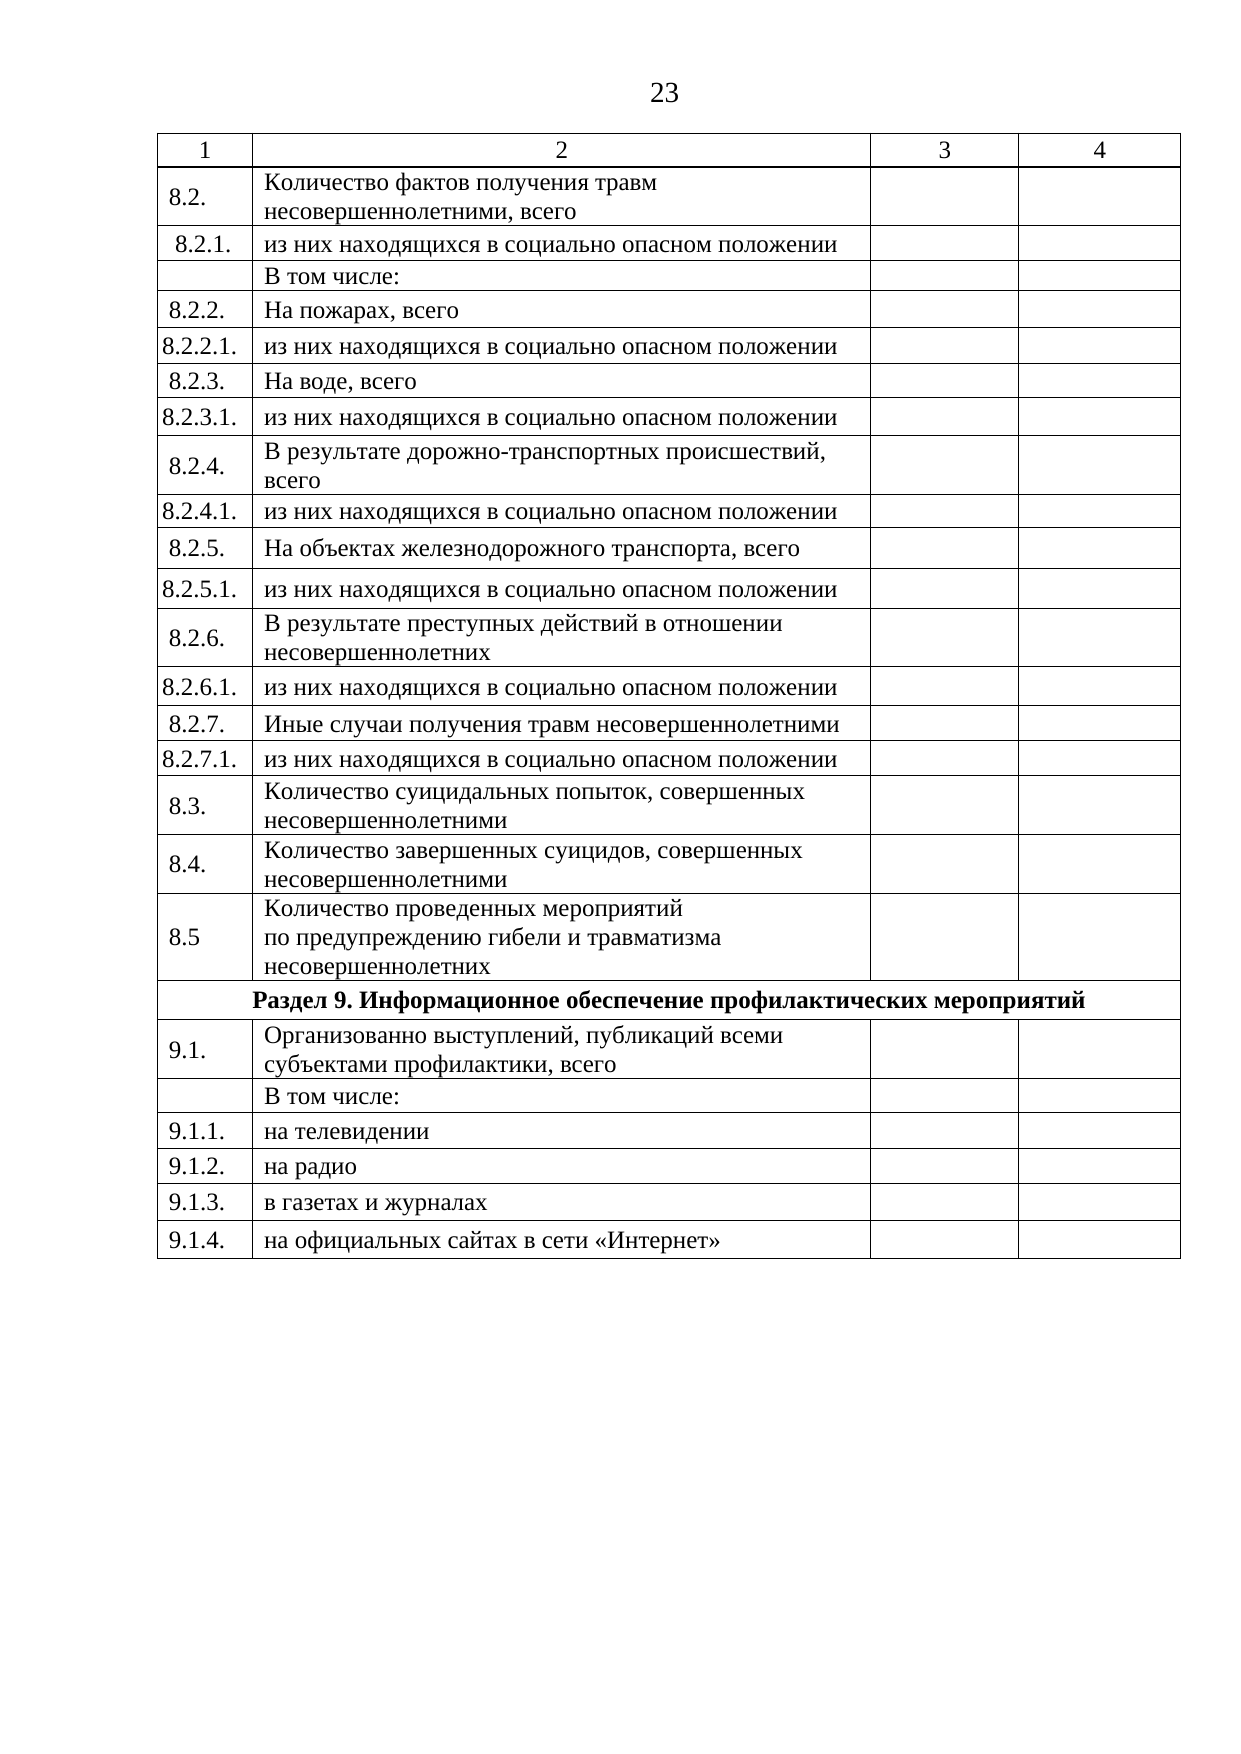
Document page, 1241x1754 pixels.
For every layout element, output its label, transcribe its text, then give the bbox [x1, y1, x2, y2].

table_cell 8.2.1. [158, 226, 252, 260]
table_cell из них находящихся в социально опасном положении [253, 495, 870, 527]
table_cell [1019, 609, 1180, 666]
table_cell [1019, 1113, 1180, 1147]
table_cell Количество фактов получения травм несовершеннолетними, всего [253, 168, 870, 225]
table_cell [871, 706, 1018, 740]
table_cell [1019, 667, 1180, 705]
table_cell [1019, 776, 1180, 834]
table_header 2 [253, 134, 870, 166]
table_cell 8.2.4.1. [158, 495, 252, 527]
table_cell [871, 835, 1018, 892]
table_cell [1019, 1079, 1180, 1112]
table_cell 8.2.6.1. [158, 667, 252, 705]
table_cell В том числе: [253, 1079, 870, 1112]
table_cell [1019, 569, 1180, 607]
table_cell Раздел 9. Информационное обеспечение профилактических мероприятий [158, 981, 1180, 1019]
table_cell [871, 1184, 1018, 1220]
table_cell 9.1.4. [158, 1221, 252, 1258]
table_cell [871, 398, 1018, 435]
table_cell 8.2.3. [158, 364, 252, 397]
table_cell [1019, 894, 1180, 980]
table_cell [1019, 528, 1180, 568]
table_cell [871, 1221, 1018, 1258]
table_cell [871, 894, 1018, 980]
table_cell из них находящихся в социально опасном положении [253, 569, 870, 607]
table_cell из них находящихся в социально опасном положении [253, 328, 870, 363]
table_cell из них находящихся в социально опасном положении [253, 741, 870, 775]
table_cell [1019, 328, 1180, 363]
table_cell [1019, 168, 1180, 225]
table_cell 8.2. [158, 168, 252, 225]
table_cell Количество суицидальных попыток, совершенных несовершеннолетними [253, 776, 870, 834]
table_cell 8.2.6. [158, 609, 252, 666]
table_cell [871, 1149, 1018, 1183]
table_cell [1019, 741, 1180, 775]
table_cell 8.2.5. [158, 528, 252, 568]
table_cell из них находящихся в социально опасном положении [253, 226, 870, 260]
table_cell [1019, 706, 1180, 740]
table_cell [1019, 835, 1180, 892]
table_cell [871, 776, 1018, 834]
table_cell [871, 569, 1018, 607]
table_cell [871, 667, 1018, 705]
table_cell На воде, всего [253, 364, 870, 397]
table_cell [871, 364, 1018, 397]
table_cell 9.1. [158, 1020, 252, 1078]
table_cell [1019, 226, 1180, 260]
table_cell на официальных сайтах в сети «Интернет» [253, 1221, 870, 1258]
table_cell [1019, 495, 1180, 527]
table_cell 8.2.7.1. [158, 741, 252, 775]
table_header 4 [1019, 134, 1180, 166]
table_cell 8.2.4. [158, 436, 252, 494]
table_cell [871, 436, 1018, 494]
table_cell [1019, 398, 1180, 435]
table_cell 8.2.3.1. [158, 398, 252, 435]
table_cell [871, 226, 1018, 260]
table_cell 9.1.1. [158, 1113, 252, 1147]
table_cell на радио [253, 1149, 870, 1183]
table_cell [871, 609, 1018, 666]
table_cell [1019, 1221, 1180, 1258]
table_cell [871, 741, 1018, 775]
table_cell Количество проведенных мероприятий по предупреждению гибели и травматизма несовершеннолетних [253, 894, 870, 980]
table_cell из них находящихся в социально опасном положении [253, 667, 870, 705]
table_cell [158, 261, 252, 290]
table_cell [871, 291, 1018, 327]
table_cell 9.1.2. [158, 1149, 252, 1183]
table_cell [871, 1020, 1018, 1078]
table_cell В том числе: [253, 261, 870, 290]
table_cell [871, 328, 1018, 363]
table_cell Количество завершенных суицидов, совершенных несовершеннолетними [253, 835, 870, 892]
table_cell [871, 1079, 1018, 1112]
table_cell в газетах и журналах [253, 1184, 870, 1220]
table_cell [1019, 1184, 1180, 1220]
table_cell На пожарах, всего [253, 291, 870, 327]
table_cell [1019, 1149, 1180, 1183]
table_header 3 [871, 134, 1018, 166]
table_cell [871, 261, 1018, 290]
table_cell из них находящихся в социально опасном положении [253, 398, 870, 435]
table_cell [871, 168, 1018, 225]
table_cell На объектах железнодорожного транспорта, всего [253, 528, 870, 568]
table_cell 9.1.3. [158, 1184, 252, 1220]
table_cell В результате преступных действий в отношении несовершеннолетних [253, 609, 870, 666]
table_cell на телевидении [253, 1113, 870, 1147]
table_cell [1019, 291, 1180, 327]
table_cell [871, 528, 1018, 568]
table_cell 8.4. [158, 835, 252, 892]
table_cell [1019, 364, 1180, 397]
table_cell В результате дорожно-транспортных происшествий, всего [253, 436, 870, 494]
table_cell 8.3. [158, 776, 252, 834]
table_cell Иные случаи получения травм несовершеннолетними [253, 706, 870, 740]
table_cell [1019, 261, 1180, 290]
table_cell 8.2.2. [158, 291, 252, 327]
table_cell [871, 1113, 1018, 1147]
table_cell 8.5 [158, 894, 252, 980]
table_cell [1019, 1020, 1180, 1078]
table_cell [871, 495, 1018, 527]
table_cell [158, 1079, 252, 1112]
table_cell 8.2.2.1. [158, 328, 252, 363]
table_header 1 [158, 134, 252, 166]
table_cell 8.2.5.1. [158, 569, 252, 607]
table_cell 8.2.7. [158, 706, 252, 740]
table_cell Организованно выступлений, публикаций всеми субъектами профилактики, всего [253, 1020, 870, 1078]
table_cell [1019, 436, 1180, 494]
